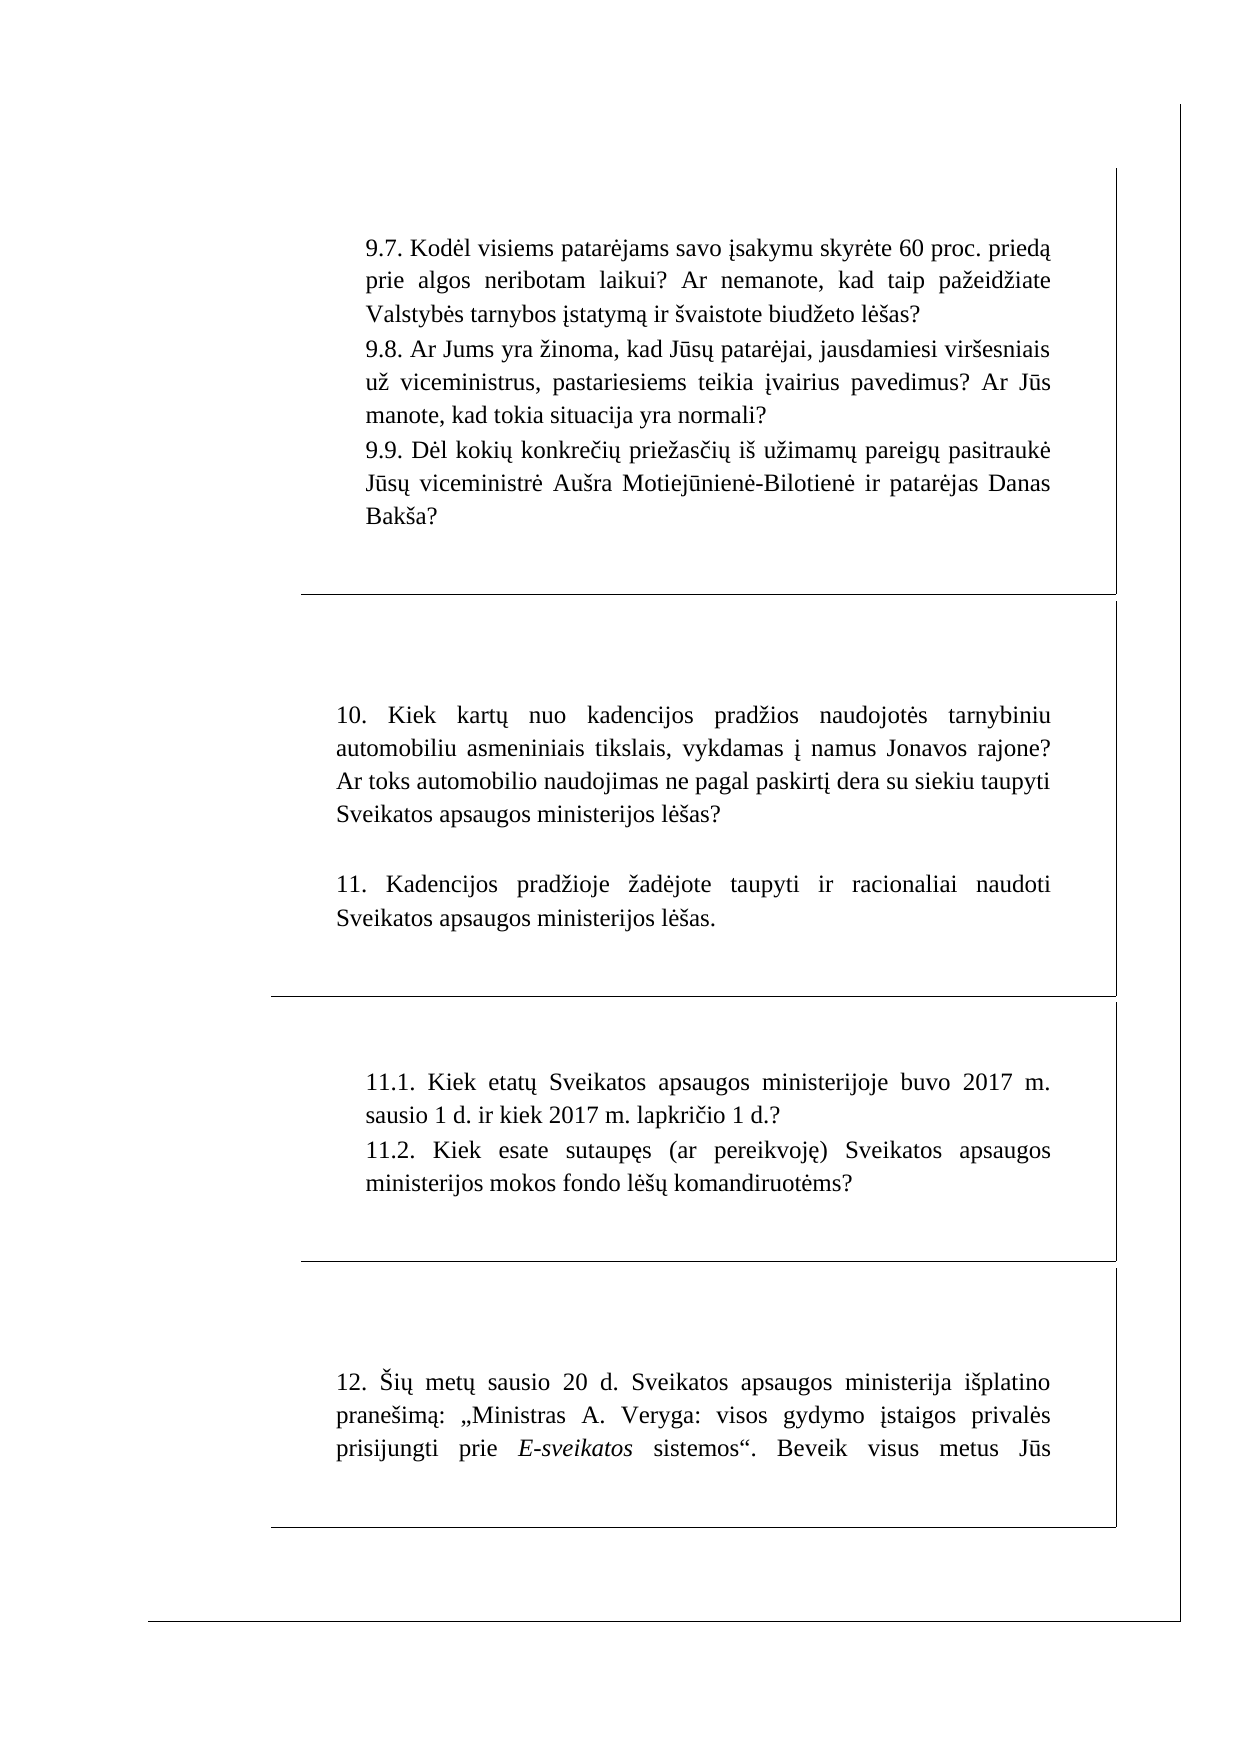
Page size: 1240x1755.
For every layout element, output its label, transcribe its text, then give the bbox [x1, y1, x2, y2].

text 12. Šių metų sausio 20 d. Sveikatos apsaugos ministerija išplatino pranešimą: „Ministras A. Veryga: visos gydymo įstaigos privalės prisijungti prie E-sveikatos sistemos“. Beveik visus metus Jūs [271, 1303, 1116, 1527]
text 11.1. Kiek etatų Sveikatos apsaugos ministerijoje buvo 2017 m. sausio 1 d. ir kiek 2017 m. lapkričio 1 d.? [301, 1002, 1116, 1070]
text 9.9. Dėl kokių konkrečių priežasčių iš užimamų pareigų pasitraukė Jūsų viceministrė Aušra Motiejūnienė-Bilotienė ir patarėjas Danas Bakša? [301, 370, 1116, 594]
text 9.7. Kodėl visiems patarėjams savo įsakymu skyrėte 60 proc. priedą prie algos neribotam laikui? Ar nemanote, kad taip pažeidžiate Valstybės tarnybos įstatymą ir švaistote biudžeto lėšas? [301, 168, 1116, 269]
text 11. Kadencijos pradžioje žadėjote taupyti ir racionaliai naudoti Sveikatos apsaugos ministerijos lėšas. [271, 805, 1116, 996]
text 9.8. Ar Jums yra žinoma, kad Jūsų patarėjai, jausdamiesi viršesniais už viceministrus, pastariesiems teikia įvairius pavedimus? Ar Jūs manote, kad tokia situacija yra normali? [301, 269, 1116, 370]
text 10. Kiek kartų nuo kadencijos pradžios naudojotės tarnybiniu automobiliu asmeniniais tikslais, vykdamas į namus Jonavos rajone? Ar toks automobilio naudojimas ne pagal paskirtį dera su siekiu taupyti Sveikatos apsaugos ministerijos lėšas? [271, 636, 1116, 805]
text 11.2. Kiek esate sutaupęs (ar pereikvoję) Sveikatos apsaugos ministerijos mokos fondo lėšų komandiruotėms? [301, 1070, 1116, 1261]
